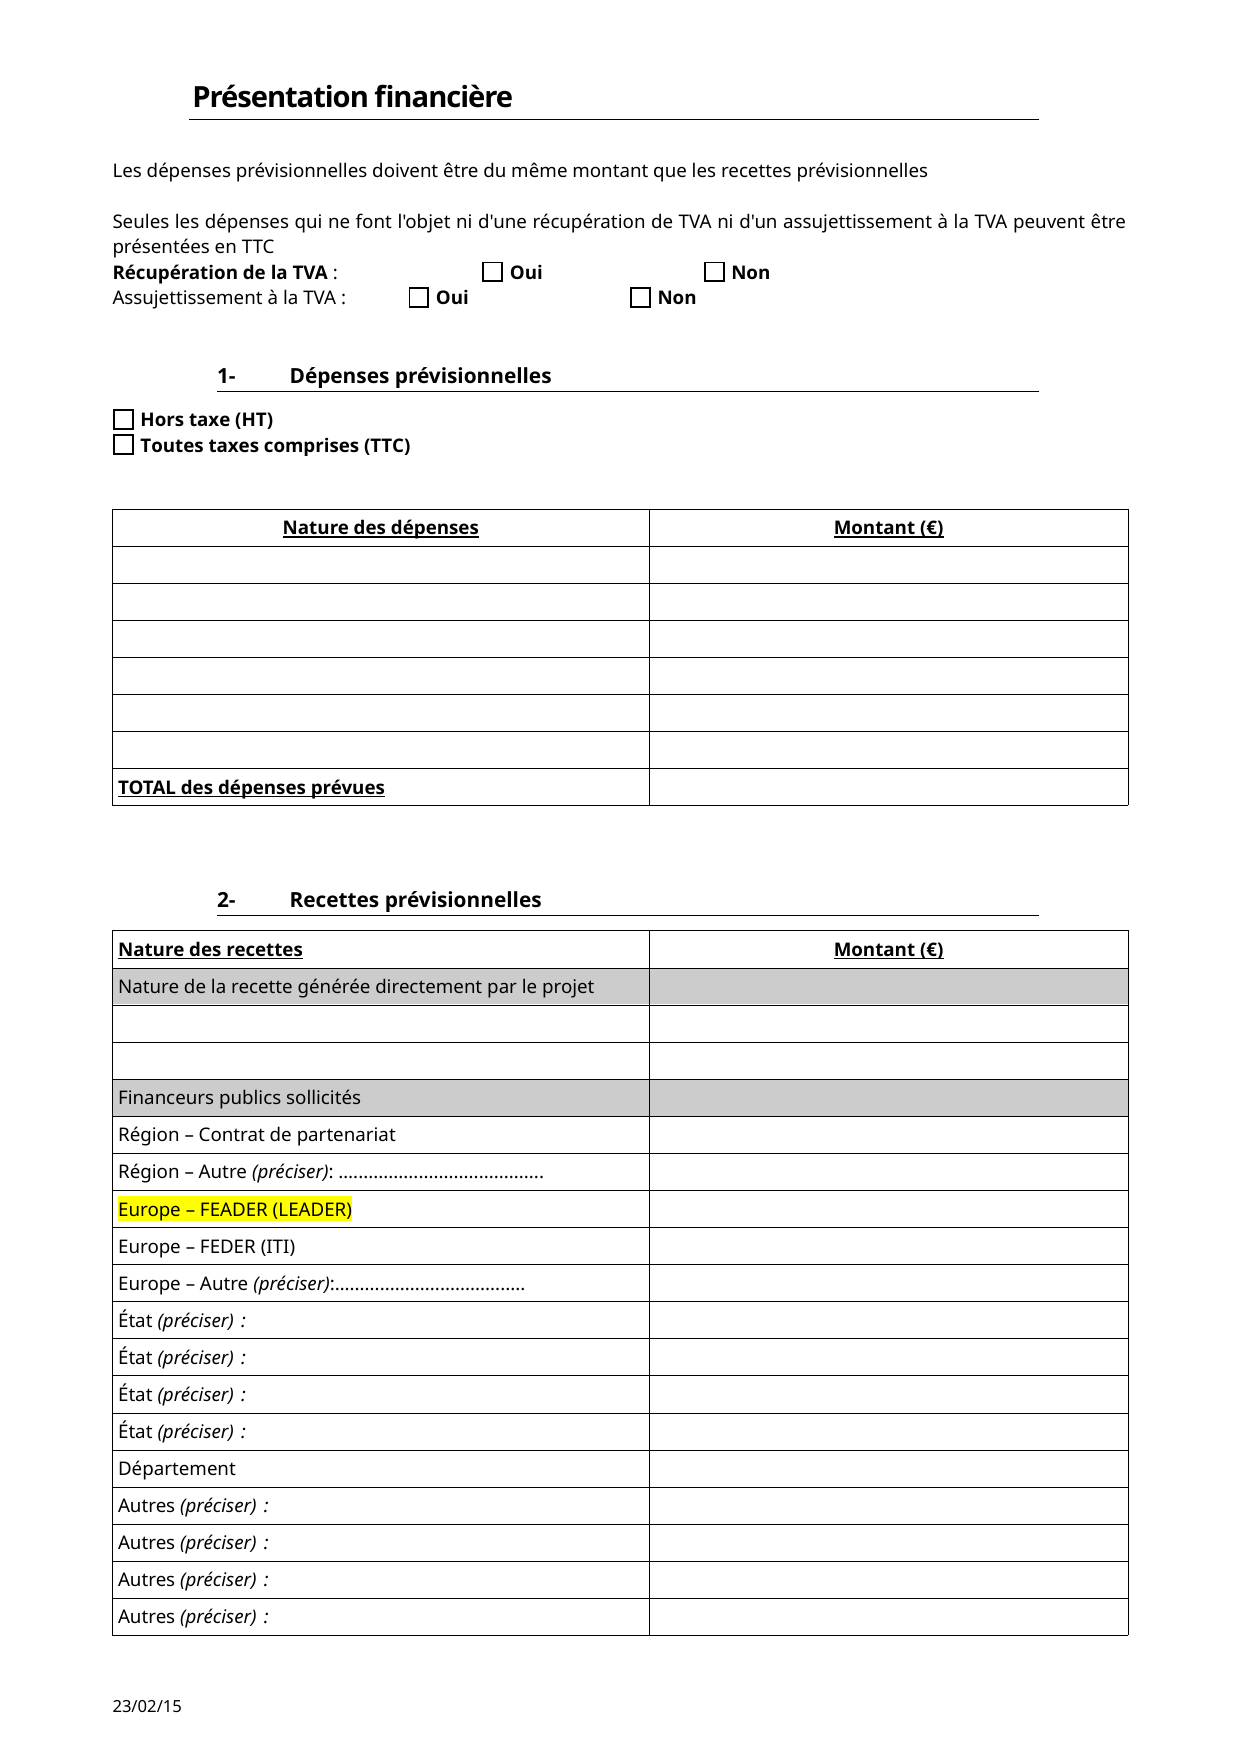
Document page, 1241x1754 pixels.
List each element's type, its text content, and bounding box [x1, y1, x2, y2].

table_cell [650, 621, 1128, 657]
table_cell [650, 1525, 1128, 1561]
table_cell Autres (préciser) : [113, 1488, 649, 1524]
table_cell État (préciser) : [113, 1302, 649, 1338]
table_cell [650, 1080, 1128, 1116]
table_cell Région – Contrat de partenariat [113, 1117, 649, 1153]
table_cell État (préciser) : [113, 1376, 649, 1412]
table_cell [650, 1154, 1128, 1190]
table_header Montant (€) [650, 931, 1128, 967]
table_header Nature des dépenses [113, 510, 649, 546]
table_cell État (préciser) : [113, 1339, 649, 1375]
table_cell [650, 1599, 1128, 1635]
table_cell [113, 1043, 649, 1079]
table_cell [650, 1302, 1128, 1338]
table_cell [650, 1562, 1128, 1598]
text Récupération de la TVA : [112, 259, 1128, 285]
table_cell [650, 658, 1128, 694]
table_cell Autres (préciser) : [113, 1562, 649, 1598]
table_cell Europe – FEDER (ITI) [113, 1228, 649, 1264]
table_cell [650, 584, 1128, 620]
table_cell [113, 732, 649, 768]
text Les dépenses prévisionnelles doivent être du même montant que les recettes prévisionnelles [112, 157, 1128, 183]
table_cell [650, 1117, 1128, 1153]
table_cell Financeurs publics sollicités [113, 1080, 649, 1116]
table_cell Europe – Autre (préciser):…................................... [113, 1265, 649, 1301]
table_cell Autres (préciser) : [113, 1525, 649, 1561]
table_cell [113, 621, 649, 657]
table_cell [113, 1006, 649, 1042]
text Seules les dépenses qui ne font l'objet ni d'une récupération de TVA ni d'un assujettissement à la TVA peuvent être présentées en TTC [112, 208, 1128, 259]
text Assujettissement à la TVA : [112, 285, 1128, 310]
table_cell Europe – FEADER (LEADER) [113, 1191, 649, 1227]
table_cell [113, 584, 649, 620]
table_cell État (préciser) : [113, 1414, 649, 1449]
table_cell [113, 695, 649, 731]
table_header Nature des recettes [113, 931, 649, 967]
table_cell [113, 658, 649, 694]
table_cell [650, 547, 1128, 583]
table_cell [650, 1376, 1128, 1412]
table_header Montant (€) [650, 510, 1128, 546]
table_cell Département [113, 1451, 649, 1487]
table_cell Nature de la recette générée directement par le projet [113, 969, 649, 1004]
subtitle Recettes prévisionnelles [217, 885, 1039, 915]
table_cell [650, 969, 1128, 1004]
table_cell [113, 547, 649, 583]
table_cell [650, 1451, 1128, 1487]
subtitle Présentation financière [189, 74, 1039, 119]
table_cell [650, 769, 1128, 805]
table_cell [650, 732, 1128, 768]
table_cell [650, 1043, 1128, 1079]
table_cell [650, 695, 1128, 731]
table_cell [650, 1488, 1128, 1524]
subtitle Dépenses prévisionnelles [217, 361, 1039, 391]
table_cell [650, 1006, 1128, 1042]
table_cell [650, 1191, 1128, 1227]
table_cell [650, 1265, 1128, 1301]
table_cell [650, 1414, 1128, 1449]
table_cell [650, 1228, 1128, 1264]
table_cell [650, 1339, 1128, 1375]
table_cell Autres (préciser) : [113, 1599, 649, 1635]
table_cell TOTAL des dépenses prévues [113, 769, 649, 805]
table_cell Région – Autre (préciser): …...................................... [113, 1154, 649, 1190]
